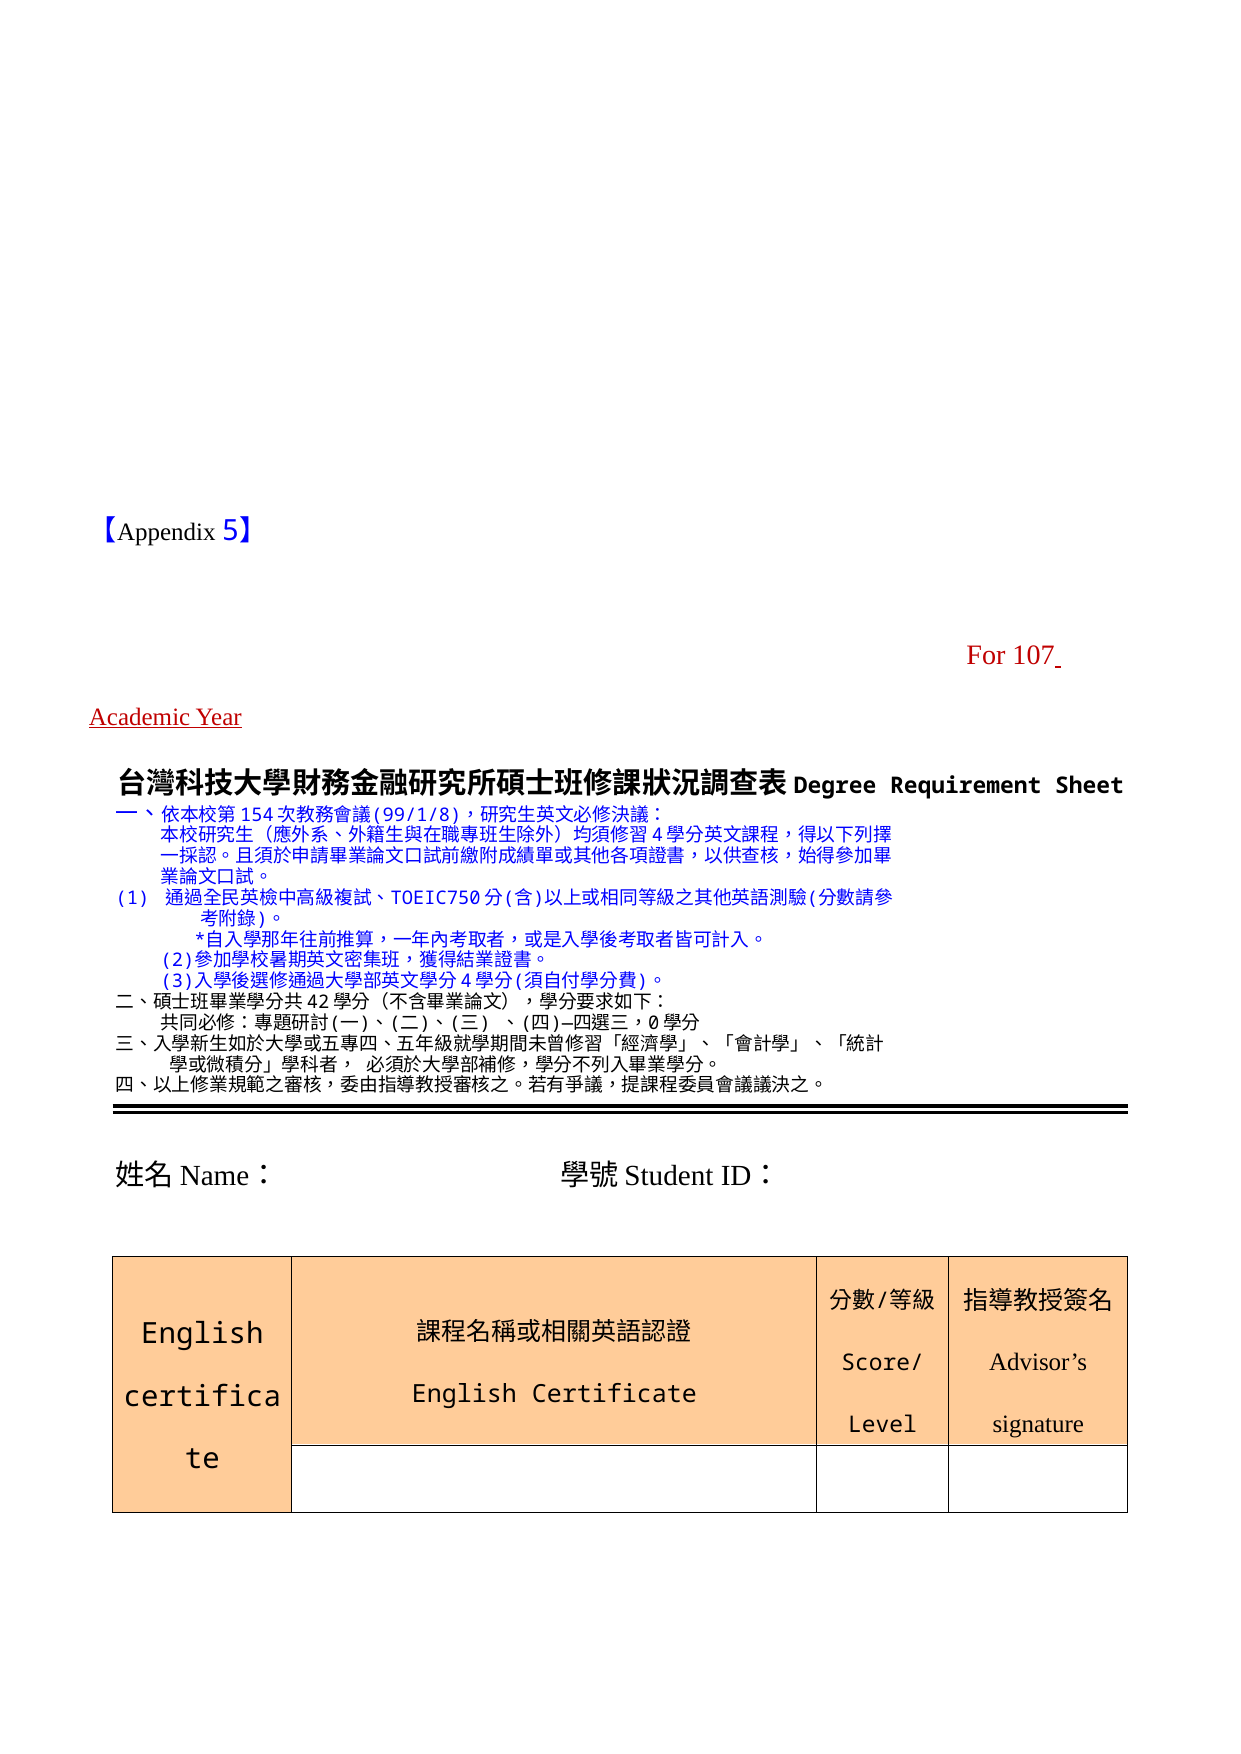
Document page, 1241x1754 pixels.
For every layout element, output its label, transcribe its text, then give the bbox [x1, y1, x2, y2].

table_cell 課程名稱或相關英語認證 English Certificate [292, 1257, 816, 1444]
table_cell 分數/等級 Score/Level [817, 1257, 948, 1444]
table_cell [292, 1446, 816, 1512]
table_cell [817, 1446, 948, 1512]
table_cell [113, 1194, 1128, 1256]
text For 107 Academic Year [89, 612, 1152, 737]
text 【Appendix 5】 [89, 487, 1152, 550]
table_cell 學號Student ID： [557, 1131, 1128, 1193]
table_cell 指導教授簽名 Advisor’s signature [949, 1257, 1127, 1444]
table_cell [949, 1446, 1127, 1512]
table_cell 一、依本校第154次教務會議(99/1/8)，研究生英文必修決議： 本校研究生（應外系、外籍生與在職專班生除外）均須修習4學分英文課程，得以下列擇 一採認。且須於申請畢業論文口試前繳附成績單或其他各項證書，以供查核，始得參加畢 業論文口試。 通過全民英檢中高級複試、TOEIC750分(含)以上或相同等級之其他英語測驗(分數請參 考附錄)。 *自入學那年往前推算，一年內考取者，或是入學後考取者皆可計入。 (2)參加學校暑期英文密集班，獲得結業證書。 (3)入學後選修通過大學部英文學分4學分(須自付學分費)。 二、碩士班畢業學分共42學分（不含畢業論文），學分要求如下： 共同必修：專題研討(一)、(二)、(三) 、(四)—四選三，0學分 三、入學新生如於大學或五專四、五年級就學期間未曾修習「經濟學」、「會計學」、「統計 學或微積分」學科者， 必須於大學部補修，學分不列入畢業學分。 四、以上修業規範之審核，委由指導教授審核之。若有爭議，提課程委員會議議決之。 [113, 804, 1128, 1096]
table_header 台灣科技大學財務金融研究所碩士班修課狀況調查表Degree Requirement Sheet [113, 737, 1128, 804]
table_cell [113, 1114, 1128, 1131]
table_cell 姓名Name： [113, 1131, 557, 1193]
table_cell English certificate [113, 1257, 291, 1512]
table_cell [113, 1096, 1128, 1104]
